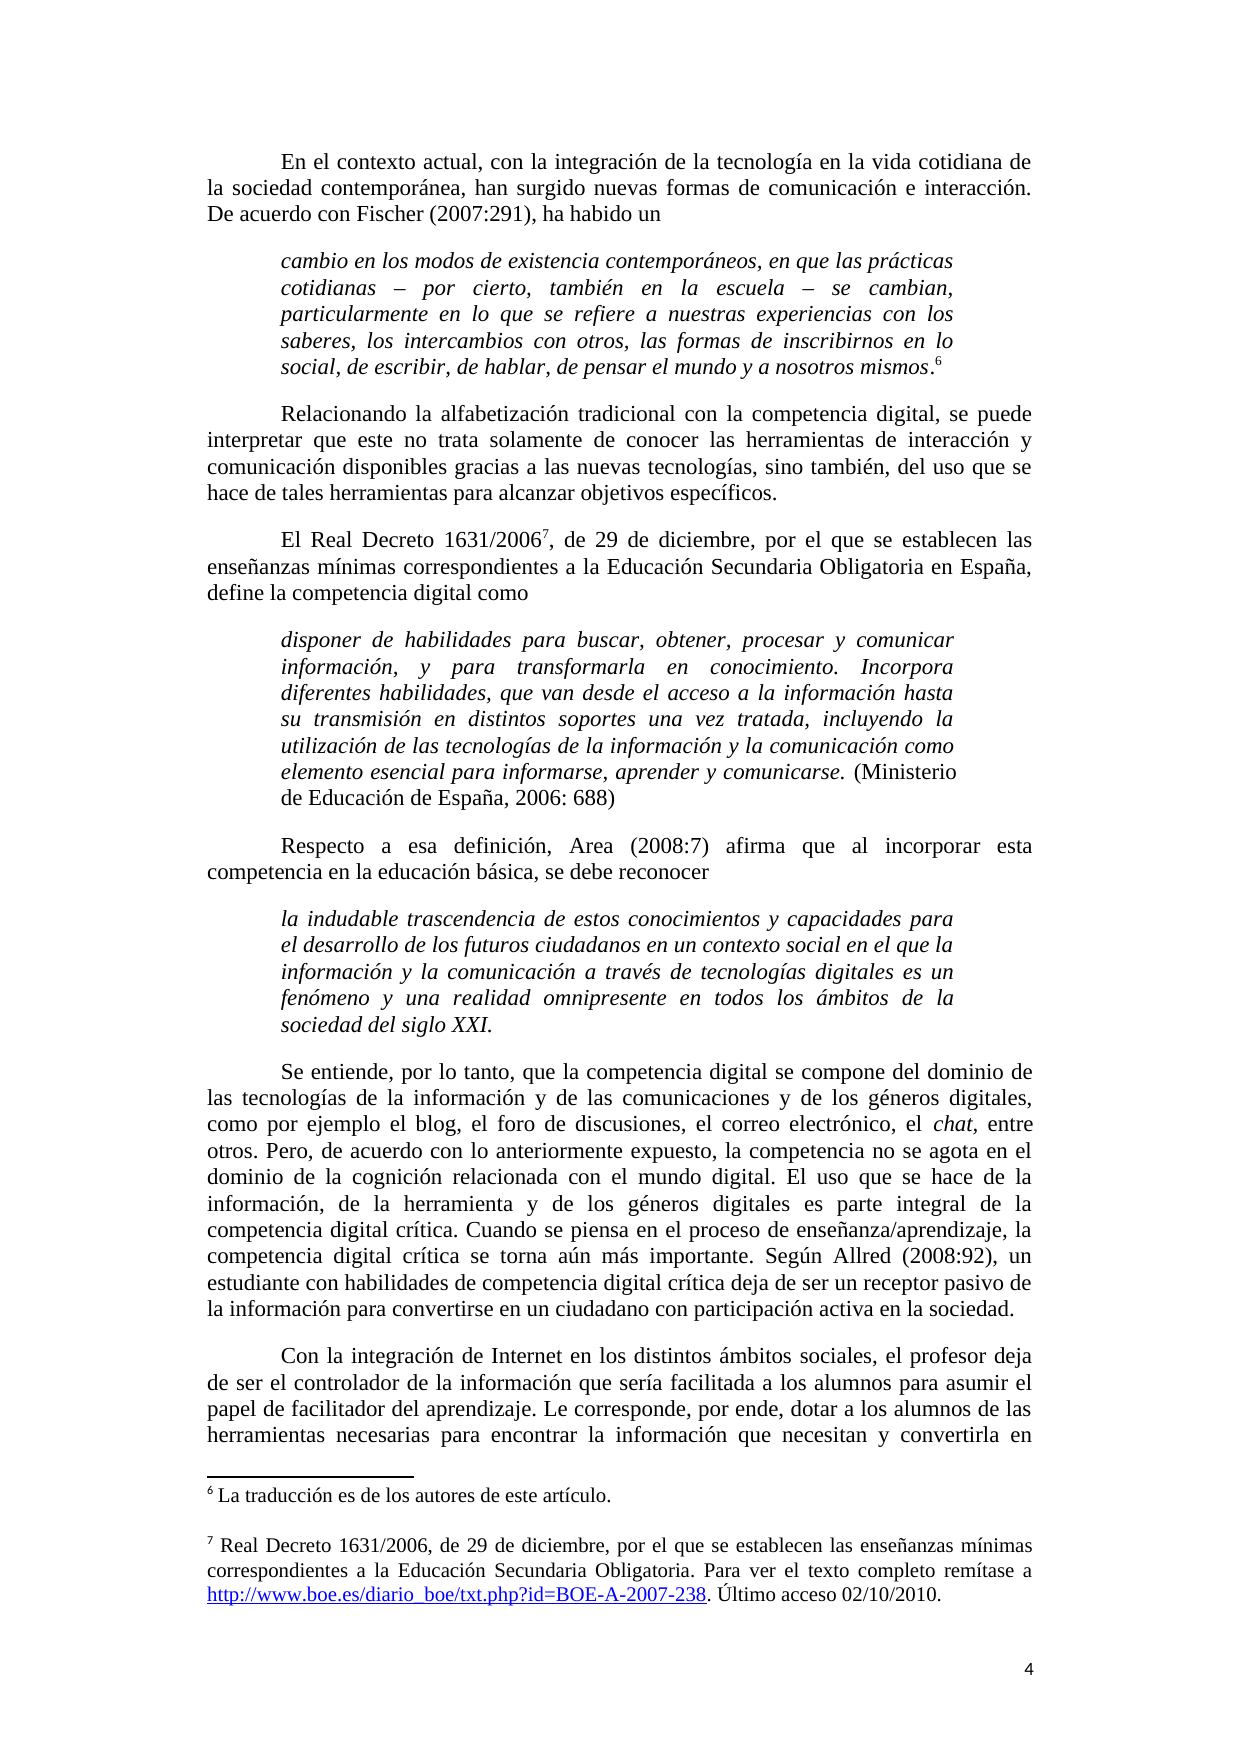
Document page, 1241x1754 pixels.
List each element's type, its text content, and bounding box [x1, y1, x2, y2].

text Relacionando la alfabetización tradicional con la competencia digital, se puede interpretar que este no trata solamente de conocer las herramientas de interacción y comunicación disponibles gracias a las nuevas tecnologías, sino también, del uso que se hace de tales herramientas para alcanzar objetivos específicos. [207, 400, 1033, 506]
text la indudable trascendencia de estos conocimientos y capacidades para el desarrollo de los futuros ciudadanos en un contexto social en el que la información y la comunicación a través de tecnologías digitales es un fenómeno y una realidad omnipresente en todos los ámbitos de la sociedad del siglo XXI. [281, 905, 957, 1037]
text La traducción es de los autores de este artículo. [207, 1483, 1033, 1508]
text Se entiende, por lo tanto, que la competencia digital se compone del dominio de las tecnologías de la información y de las comunicaciones y de los géneros digitales, como por ejemplo el blog, el foro de discusiones, el correo electrónico, el chat, entre otros. Pero, de acuerdo con lo anteriormente expuesto, la competencia no se agota en el dominio de la cognición relacionada con el mundo digital. El uso que se hace de la información, de la herramienta y de los géneros digitales es parte integral de la competencia digital crítica. Cuando se piensa en el proceso de enseñanza/aprendizaje, la competencia digital crítica se torna aún más importante. Según Allred (2008:92), un estudiante con habilidades de competencia digital crítica deja de ser un receptor pasivo de la información para convertirse en un ciudadano con participación activa en la sociedad. [207, 1058, 1033, 1321]
text En el contexto actual, con la integración de la tecnología en la vida cotidiana de la sociedad contemporánea, han surgido nuevas formas de comunicación e interacción. De acuerdo con Fischer (2007:291), ha habido un [207, 148, 1033, 227]
text Con la integración de Internet en los distintos ámbitos sociales, el profesor deja de ser el controlador de la información que sería facilitada a los alumnos para asumir el papel de facilitador del aprendizaje. Le corresponde, por ende, dotar a los alumnos de las herramientas necesarias para encontrar la información que necesitan y convertirla en [207, 1342, 1033, 1448]
text Real Decreto 1631/2006, de 29 de diciembre, por el que se establecen las enseñanzas mínimas correspondientes a la Educación Secundaria Obligatoria. Para ver el texto completo remítase a http://www.boe.es/diario_boe/txt.php?id=BOE-A-2007-238. Último acceso 02/10/2010. [207, 1533, 1033, 1606]
text Respecto a esa definición, Area (2008:7) afirma que al incorporar esta competencia en la educación básica, se debe reconocer [207, 832, 1033, 884]
text disponer de habilidades para buscar, obtener, procesar y comunicar información, y para transformarla en conocimiento. Incorpora diferentes habilidades, que van desde el acceso a la información hasta su transmisión en distintos soportes una vez tratada, incluyendo la utilización de las tecnologías de la información y la comunicación como elemento esencial para informarse, aprender y comunicarse. (Ministerio de Educación de España, 2006: 688) [281, 626, 957, 811]
text El Real Decreto 1631/2006, de 29 de diciembre, por el que se establecen las enseñanzas mínimas correspondientes a la Educación Secundaria Obligatoria en España, define la competencia digital como [207, 526, 1033, 606]
text cambio en los modos de existencia contemporáneos, en que las prácticas cotidianas – por cierto, también en la escuela – se cambian, particularmente en lo que se refiere a nuestras experiencias con los saberes, los intercambios con otros, las formas de inscribirnos en lo social, de escribir, de hablar, de pensar el mundo y a nosotros mismos. [281, 248, 957, 379]
